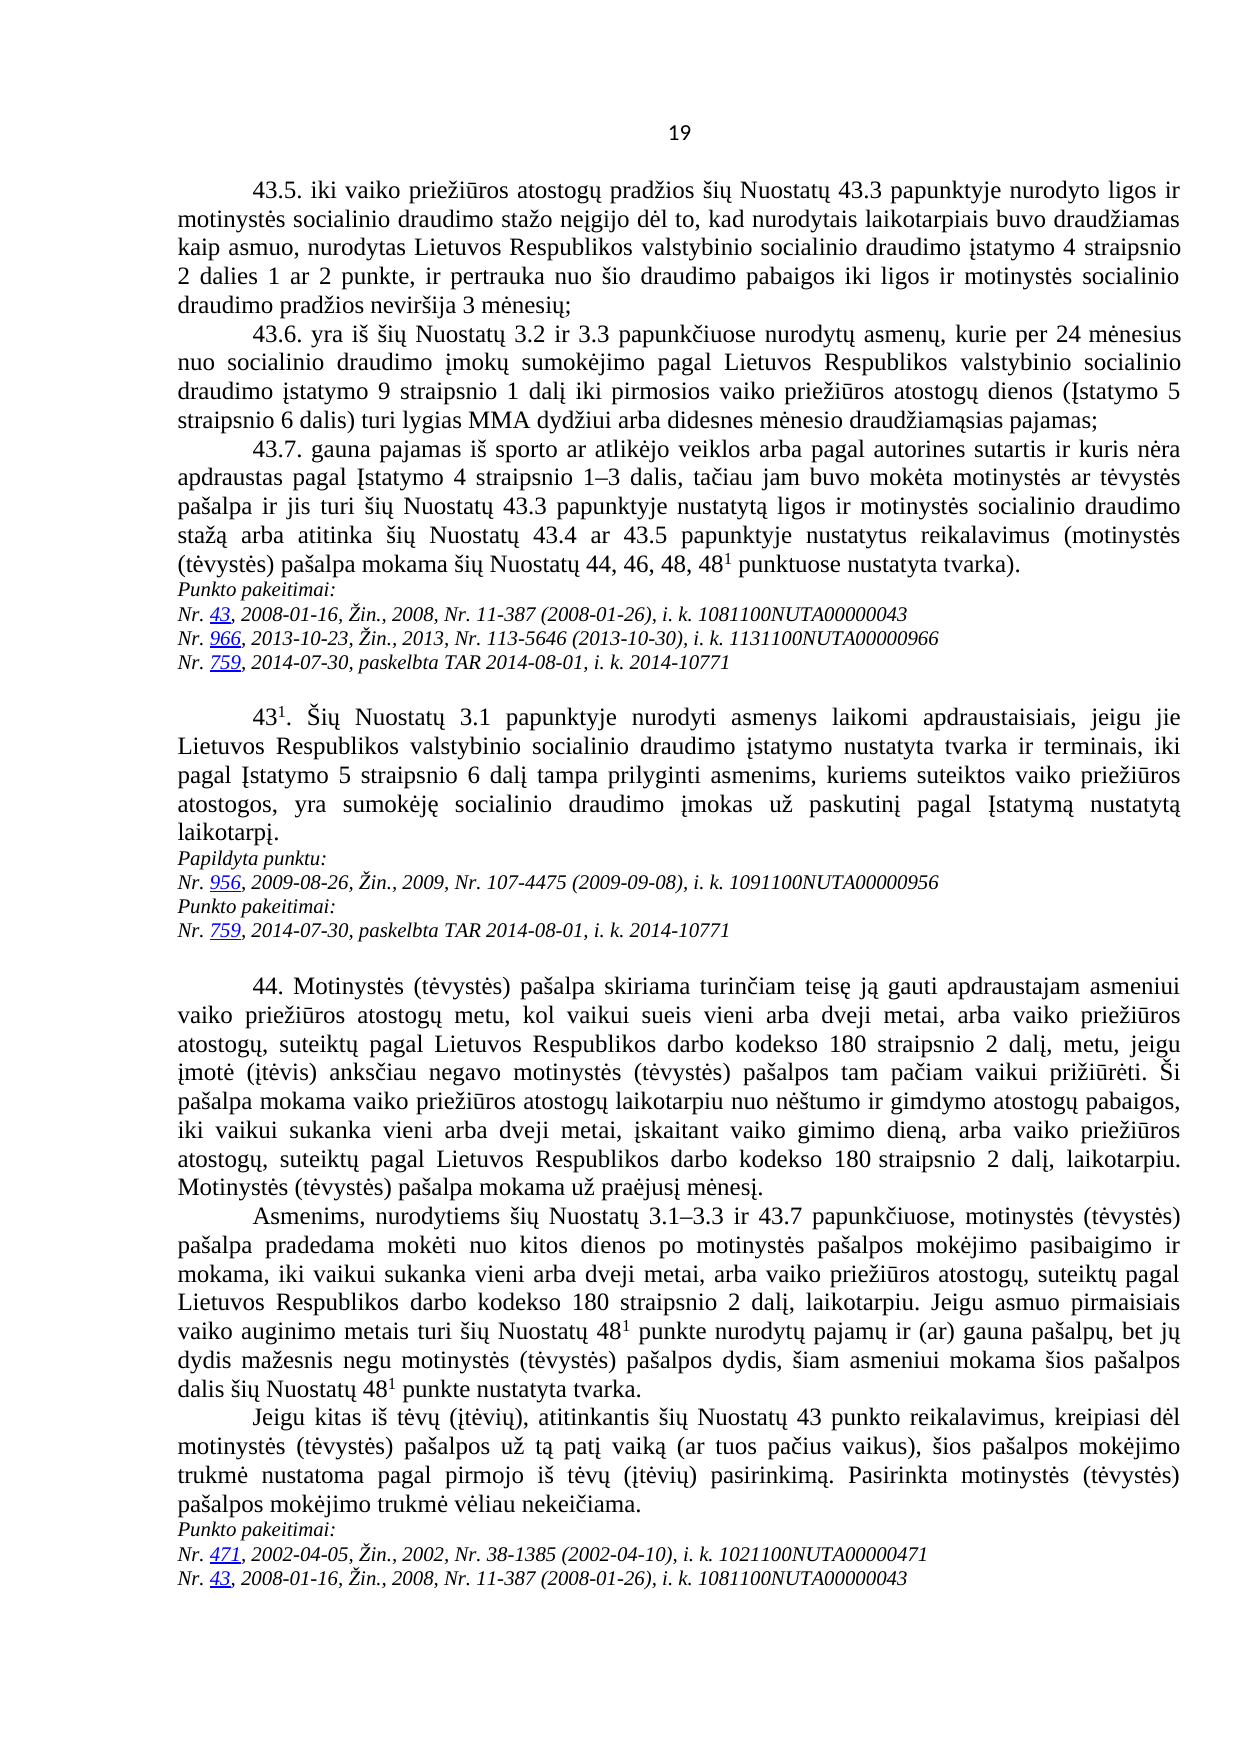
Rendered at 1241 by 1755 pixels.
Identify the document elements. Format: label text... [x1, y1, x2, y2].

text Nr. 966, 2013-10-23, Žin., 2013, Nr. 113-5646 (2013-10-30), i. k. 1131100NUTA00000966 [177, 626, 1181, 649]
text Jeigu kitas iš tėvų (įtėvių), atitinkantis šių Nuostatų 43 punkto reikalavimus, kreipiasi dėl motinystės (tėvystės) pašalpos už tą patį vaiką (ar tuos pačius vaikus), šios pašalpos mokėjimo trukmė nustatoma pagal pirmojo iš tėvų (įtėvių) pasirinkimą. Pasirinkta motinystės (tėvystės) pašalpos mokėjimo trukmė vėliau nekeičiama. [177, 1402, 1181, 1517]
text Punkto pakeitimai: [177, 894, 1181, 918]
text Nr. 43, 2008-01-16, Žin., 2008, Nr. 11-387 (2008-01-26), i. k. 1081100NUTA00000043 [177, 1566, 1181, 1589]
text Nr. 43, 2008-01-16, Žin., 2008, Nr. 11-387 (2008-01-26), i. k. 1081100NUTA00000043 [177, 601, 1181, 626]
text Papildyta punktu: [177, 846, 1181, 870]
text Nr. 759, 2014-07-30, paskelbta TAR 2014-08-01, i. k. 2014-10771 [177, 918, 1181, 942]
text 43.5. iki vaiko priežiūros atostogų pradžios šių Nuostatų 43.3 papunktyje nurodyto ligos ir motinystės socialinio draudimo stažo neįgijo dėl to, kad nurodytais laikotarpiais buvo draudžiamas kaip asmuo, nurodytas Lietuvos Respublikos valstybinio socialinio draudimo įstatymo 4 straipsnio 2 dalies 1 ar 2 punkte, ir pertrauka nuo šio draudimo pabaigos iki ligos ir motinystės socialinio draudimo pradžios neviršija 3 mėnesių; [177, 175, 1181, 319]
text Punkto pakeitimai: [177, 577, 1181, 601]
text Nr. 956, 2009-08-26, Žin., 2009, Nr. 107-4475 (2009-09-08), i. k. 1091100NUTA00000956 [177, 870, 1181, 894]
text Nr. 471, 2002-04-05, Žin., 2002, Nr. 38-1385 (2002-04-10), i. k. 1021100NUTA00000471 [177, 1541, 1181, 1566]
text 431. Šių Nuostatų 3.1 papunktyje nurodyti asmenys laikomi apdraustaisiais, jeigu jie Lietuvos Respublikos valstybinio socialinio draudimo įstatymo nustatyta tvarka ir terminais, iki pagal Įstatymo 5 straipsnio 6 dalį tampa prilyginti asmenims, kuriems suteiktos vaiko priežiūros atostogos, yra sumokėję socialinio draudimo įmokas už paskutinį pagal Įstatymą nustatytą laikotarpį. [177, 702, 1181, 846]
text Punkto pakeitimai: [177, 1517, 1181, 1541]
text Asmenims, nurodytiems šių Nuostatų 3.1–3.3 ir 43.7 papunkčiuose, motinystės (tėvystės) pašalpa pradedama mokėti nuo kitos dienos po motinystės pašalpos mokėjimo pasibaigimo ir mokama, iki vaikui sukanka vieni arba dveji metai, arba vaiko priežiūros atostogų, suteiktų pagal Lietuvos Respublikos darbo kodekso 180 straipsnio 2 dalį, laikotarpiu. Jeigu asmuo pirmaisiais vaiko auginimo metais turi šių Nuostatų 481 punkte nurodytų pajamų ir (ar) gauna pašalpų, bet jų dydis mažesnis negu motinystės (tėvystės) pašalpos dydis, šiam asmeniui mokama šios pašalpos dalis šių Nuostatų 481 punkte nustatyta tvarka. [177, 1201, 1181, 1402]
text 43.7. gauna pajamas iš sporto ar atlikėjo veiklos arba pagal autorines sutartis ir kuris nėra apdraustas pagal Įstatymo 4 straipsnio 1–3 dalis, tačiau jam buvo mokėta motinystės ar tėvystės pašalpa ir jis turi šių Nuostatų 43.3 papunktyje nustatytą ligos ir motinystės socialinio draudimo stažą arba atitinka šių Nuostatų 43.4 ar 43.5 papunktyje nustatytus reikalavimus (motinystės (tėvystės) pašalpa mokama šių Nuostatų 44, 46, 48, 481 punktuose nustatyta tvarka). [177, 434, 1181, 577]
text 43.6. yra iš šių Nuostatų 3.2 ir 3.3 papunkčiuose nurodytų asmenų, kurie per 24 mėnesius nuo socialinio draudimo įmokų sumokėjimo pagal Lietuvos Respublikos valstybinio socialinio draudimo įstatymo 9 straipsnio 1 dalį iki pirmosios vaiko priežiūros atostogų dienos (Įstatymo 5 straipsnio 6 dalis) turi lygias MMA dydžiui arba didesnes mėnesio draudžiamąsias pajamas; [177, 319, 1181, 434]
text 44. Motinystės (tėvystės) pašalpa skiriama turinčiam teisę ją gauti apdraustajam asmeniui vaiko priežiūros atostogų metu, kol vaikui sueis vieni arba dveji metai, arba vaiko priežiūros atostogų, suteiktų pagal Lietuvos Respublikos darbo kodekso 180 straipsnio 2 dalį, metu, jeigu įmotė (įtėvis) anksčiau negavo motinystės (tėvystės) pašalpos tam pačiam vaikui prižiūrėti. Ši pašalpa mokama vaiko priežiūros atostogų laikotarpiu nuo nėštumo ir gimdymo atostogų pabaigos, iki vaikui sukanka vieni arba dveji metai, įskaitant vaiko gimimo dieną, arba vaiko priežiūros atostogų, suteiktų pagal Lietuvos Respublikos darbo kodekso 180 straipsnio 2 dalį, laikotarpiu. Motinystės (tėvystės) pašalpa mokama už praėjusį mėnesį. [177, 971, 1181, 1201]
text Nr. 759, 2014-07-30, paskelbta TAR 2014-08-01, i. k. 2014-10771 [177, 649, 1181, 674]
